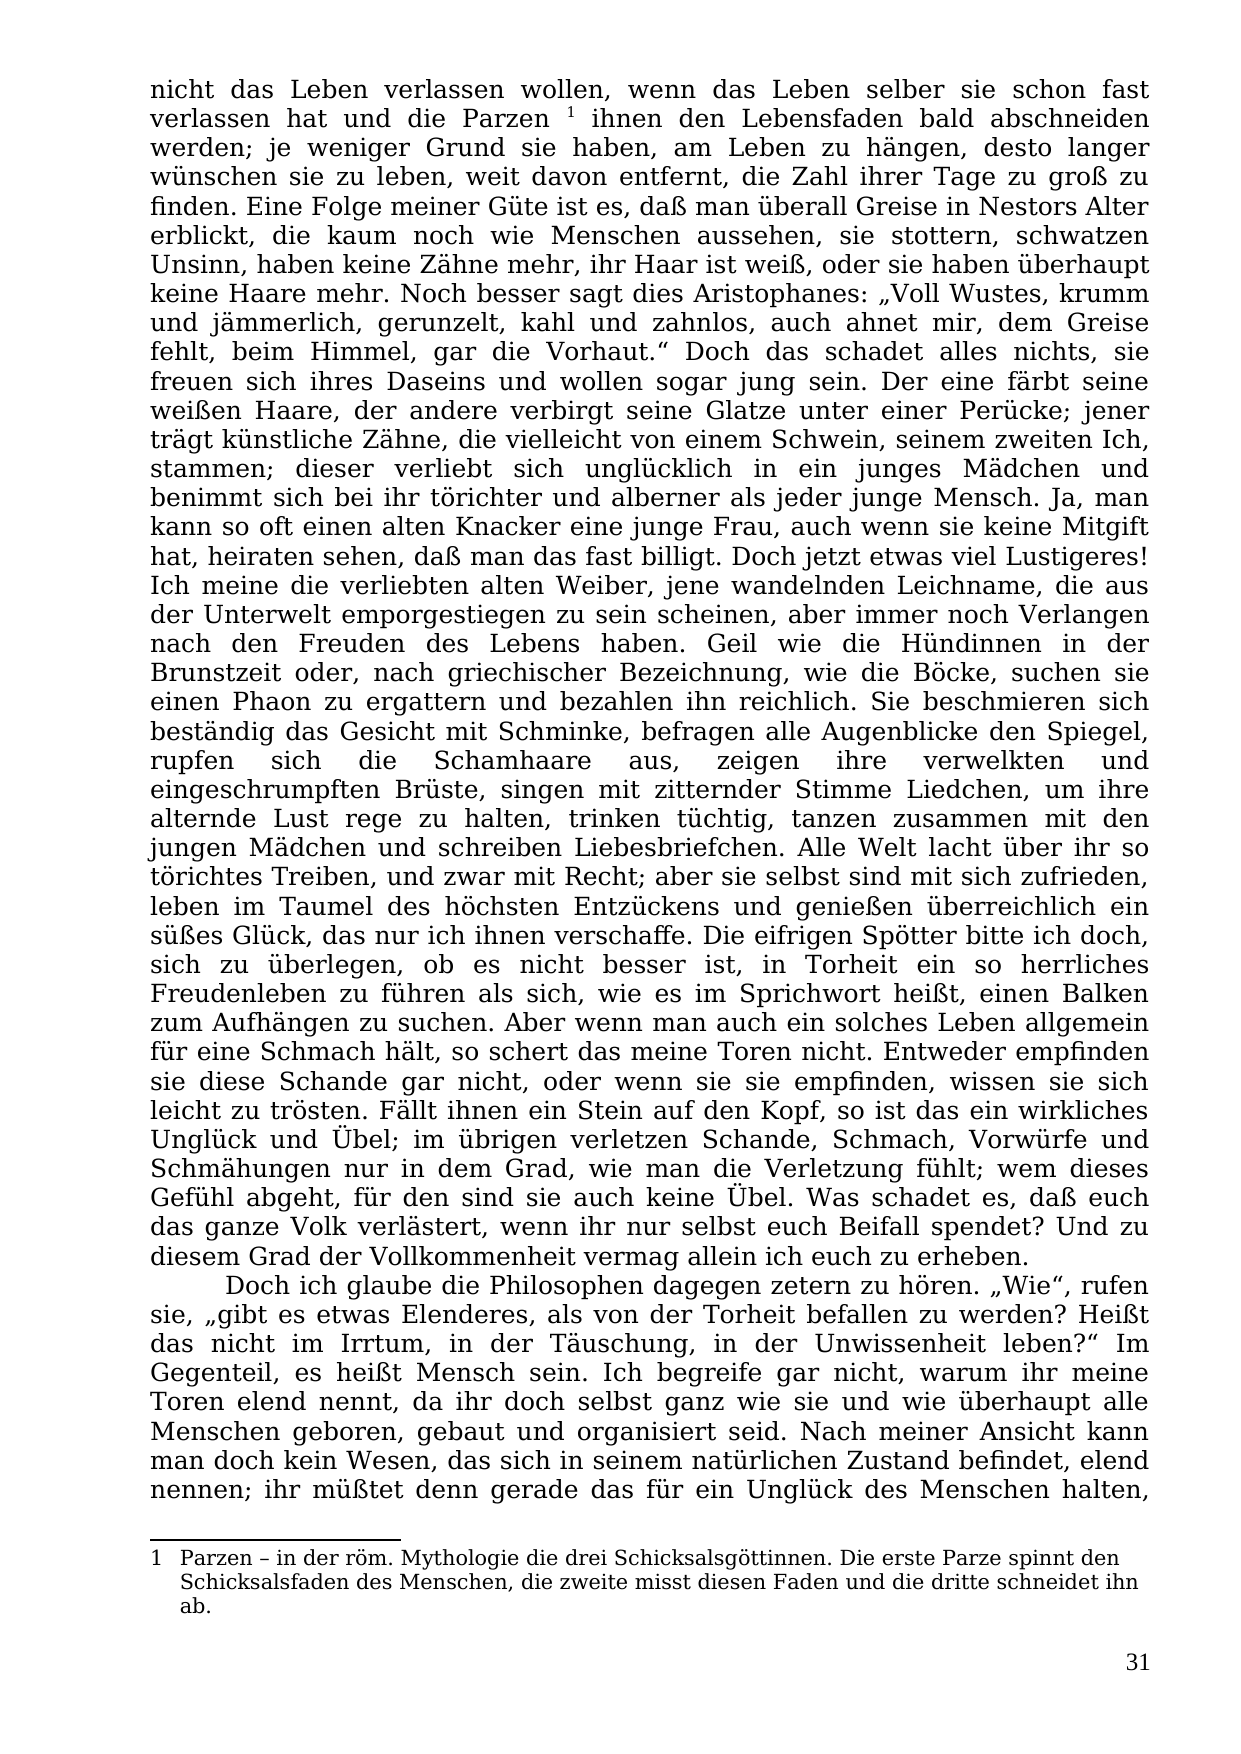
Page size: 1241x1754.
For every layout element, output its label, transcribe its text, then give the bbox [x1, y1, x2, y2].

text Doch ich glaube die Philosophen dagegen zetern zu hören. „Wie“, rufen sie, „gibt es etwas Elenderes, als von der Torheit befallen zu werden? Heißt das nicht im Irrtum, in der Täuschung, in der Unwissenheit leben?“ Im Gegenteil, es heißt Mensch sein. Ich begreife gar nicht, warum ihr meine Toren elend nennt, da ihr doch selbst ganz wie sie und wie überhaupt alle Menschen geboren, gebaut und organisiert seid. Nach meiner Ansicht kann man doch kein Wesen, das sich in seinem natürlichen Zustand befindet, elend nennen; ihr müßtet denn gerade das für ein Unglück des Menschen halten, [150, 1271, 1151, 1504]
text nicht das Leben verlassen wollen, wenn das Leben selber sie schon fast verlassen hat und die Parzen ihnen den Lebensfaden bald abschneiden werden; je weniger Grund sie haben, am Leben zu hängen, desto langer wünschen sie zu leben, weit davon entfernt, die Zahl ihrer Tage zu groß zu finden. Eine Folge meiner Güte ist es, daß man überall Greise in Nestors Alter erblickt, die kaum noch wie Menschen aussehen, sie stottern, schwatzen Unsinn, haben keine Zähne mehr, ihr Haar ist weiß, oder sie haben überhaupt keine Haare mehr. Noch besser sagt dies Aristophanes: „Voll Wustes, krumm und jämmerlich, gerunzelt, kahl und zahnlos, auch ahnet mir, dem Greise fehlt, beim Himmel, gar die Vorhaut.“ Doch das schadet alles nichts, sie freuen sich ihres Daseins und wollen sogar jung sein. Der eine färbt seine weißen Haare, der andere verbirgt seine Glatze unter einer Perücke; jener trägt künstliche Zähne, die vielleicht von einem Schwein, seinem zweiten Ich, stammen; dieser verliebt sich unglücklich in ein junges Mädchen und benimmt sich bei ihr törichter und alberner als jeder junge Mensch. Ja, man kann so oft einen alten Knacker eine junge Frau, auch wenn sie keine Mitgift hat, heiraten sehen, daß man das fast billigt. Doch jetzt etwas viel Lustigeres! Ich meine die verliebten alten Weiber, jene wandelnden Leichname, die aus der Unterwelt emporgestiegen zu sein scheinen, aber immer noch Verlangen nach den Freuden des Lebens haben. Geil wie die Hündinnen in der Brunstzeit oder, nach griechischer Bezeichnung, wie die Böcke, suchen sie einen Phaon zu ergattern und bezahlen ihn reichlich. Sie beschmieren sich beständig das Gesicht mit Schminke, befragen alle Augenblicke den Spiegel, rupfen sich die Schamhaare aus, zeigen ihre verwelkten und eingeschrumpften Brüste, singen mit zitternder Stimme Liedchen, um ihre alternde Lust rege zu halten, trinken tüchtig, tanzen zusammen mit den jungen Mädchen und schreiben Liebesbriefchen. Alle Welt lacht über ihr so törichtes Treiben, und zwar mit Recht; aber sie selbst sind mit sich zufrieden, leben im Taumel des höchsten Entzückens und genießen überreichlich ein süßes Glück, das nur ich ihnen verschaffe. Die eifrigen Spötter bitte ich doch, sich zu überlegen, ob es nicht besser ist, in Torheit ein so herrliches Freudenleben zu führen als sich, wie es im Sprichwort heißt, einen Balken zum Aufhängen zu suchen. Aber wenn man auch ein solches Leben allgemein für eine Schmach hält, so schert das meine Toren nicht. Entweder empfinden sie diese Schande gar nicht, oder wenn sie sie empfinden, wissen sie sich leicht zu trösten. Fällt ihnen ein Stein auf den Kopf, so ist das ein wirkliches Unglück und Übel; im übrigen verletzen Schande, Schmach, Vorwürfe und Schmähungen nur in dem Grad, wie man die Verletzung fühlt; wem dieses Gefühl abgeht, für den sind sie auch keine Übel. Was schadet es, daß euch das ganze Volk verlästert, wenn ihr nur selbst euch Beifall spendet? Und zu diesem Grad der Vollkommenheit vermag allein ich euch zu erheben. [150, 75, 1151, 1271]
text Parzen – in der röm. Mythologie die drei Schicksalsgöttinnen. Die erste Parze spinnt den Schicksalsfaden des Menschen, die zweite misst diesen Faden und die dritte schneidet ihn ab. [150, 1546, 1151, 1618]
